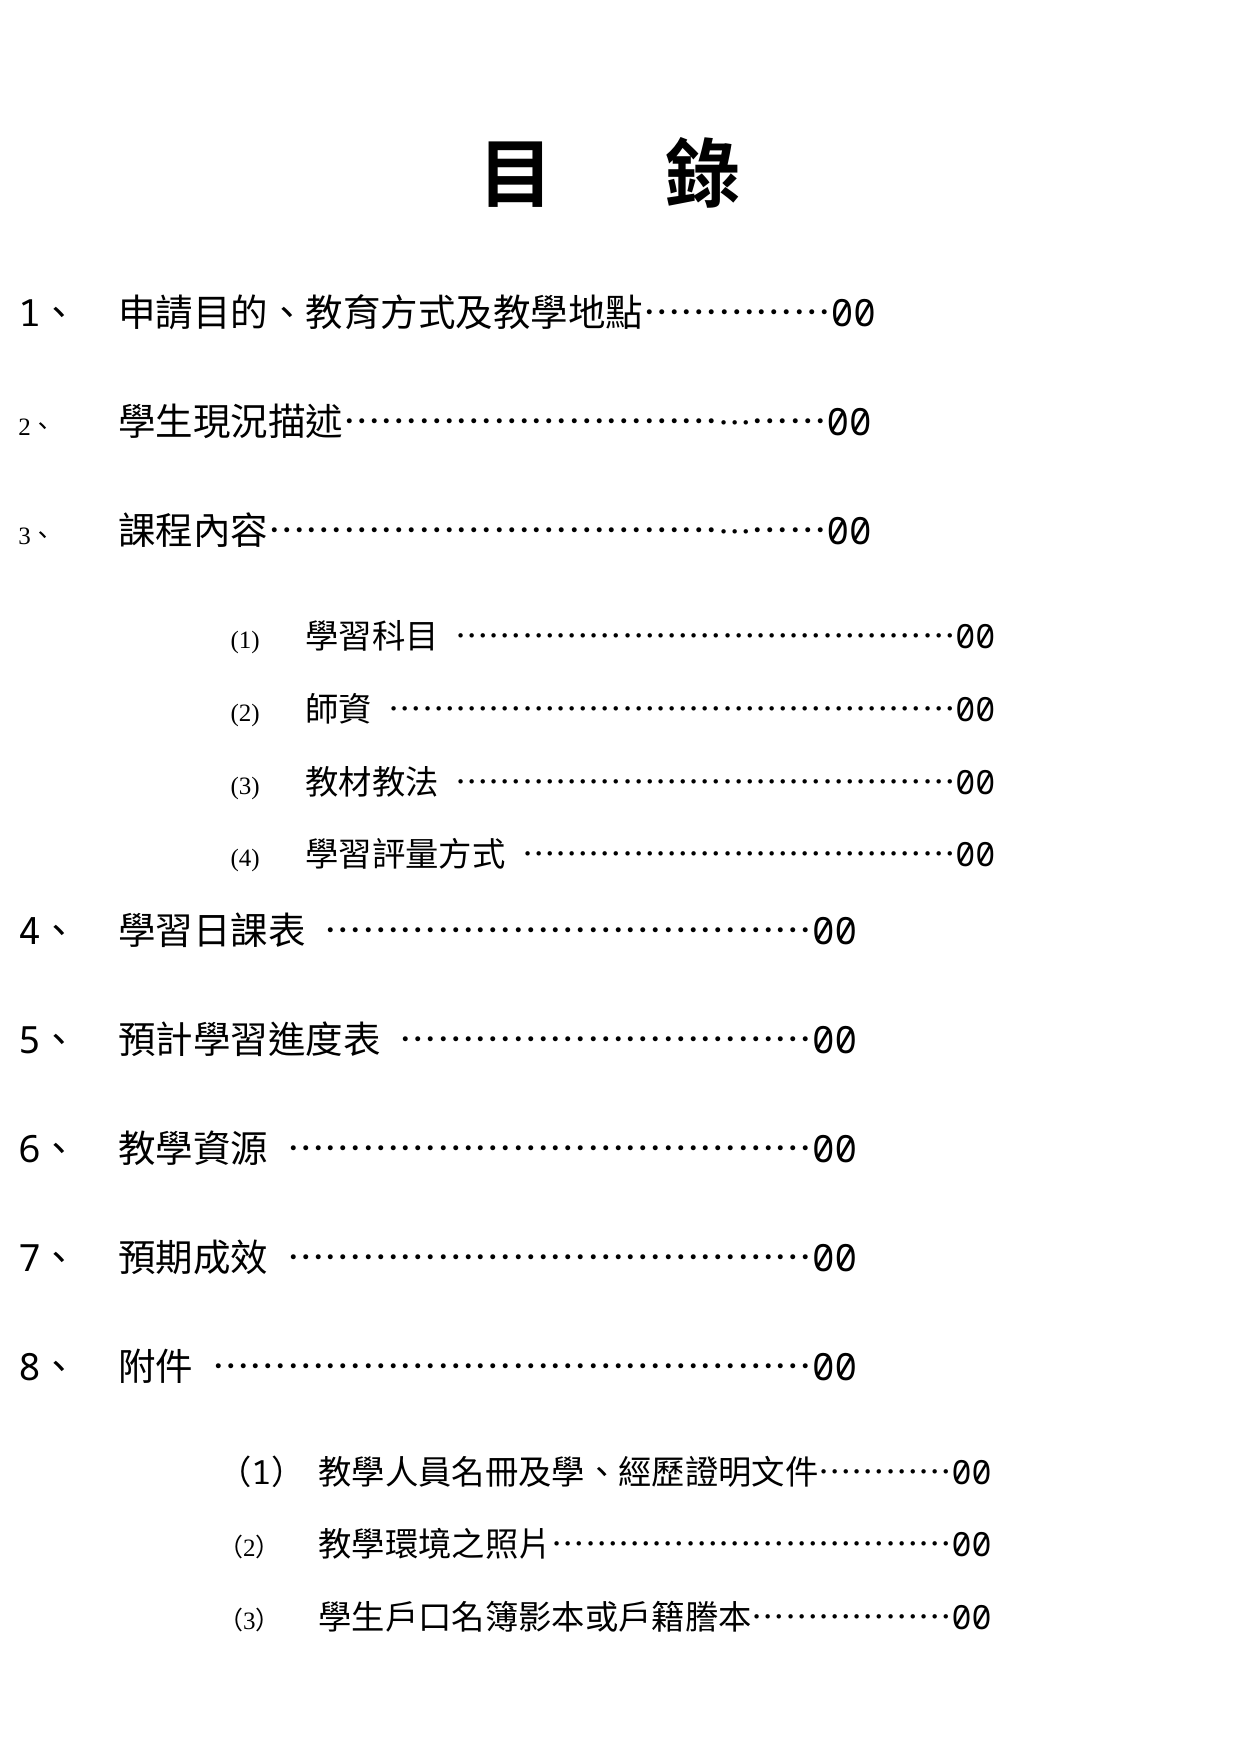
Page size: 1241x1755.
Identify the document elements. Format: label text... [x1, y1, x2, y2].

list 課程內容………………………………………00 [18, 501, 1100, 556]
list 教學人員名冊及學、經歷證明文件…………00 [218, 1445, 1100, 1494]
list 學習科目 ………………………………………00 [230, 610, 1100, 659]
text 目 錄 [118, 96, 1100, 221]
list 學習評量方式 …………………………………00 [230, 828, 1100, 876]
list 學生現況描述…………………………………00 [18, 392, 1100, 447]
list 預計學習進度表 ……………………………00 [18, 1009, 1100, 1064]
list 教學資源 ……………………………………00 [18, 1118, 1100, 1173]
list 預期成效 ……………………………………00 [18, 1227, 1100, 1282]
list 申請目的、教育方式及教學地點……………00 [18, 283, 1071, 338]
list 教學環境之照片………………………………00 [218, 1518, 1100, 1566]
list 教材教法 ………………………………………00 [230, 755, 1100, 804]
list 學生戶口名簿影本或戶籍謄本………………00 [218, 1591, 1100, 1639]
list 師資 ……………………………………………00 [230, 683, 1100, 731]
list 附件 …………………………………………00 [18, 1336, 1100, 1391]
list 學習日課表 …………………………………00 [18, 901, 1100, 955]
